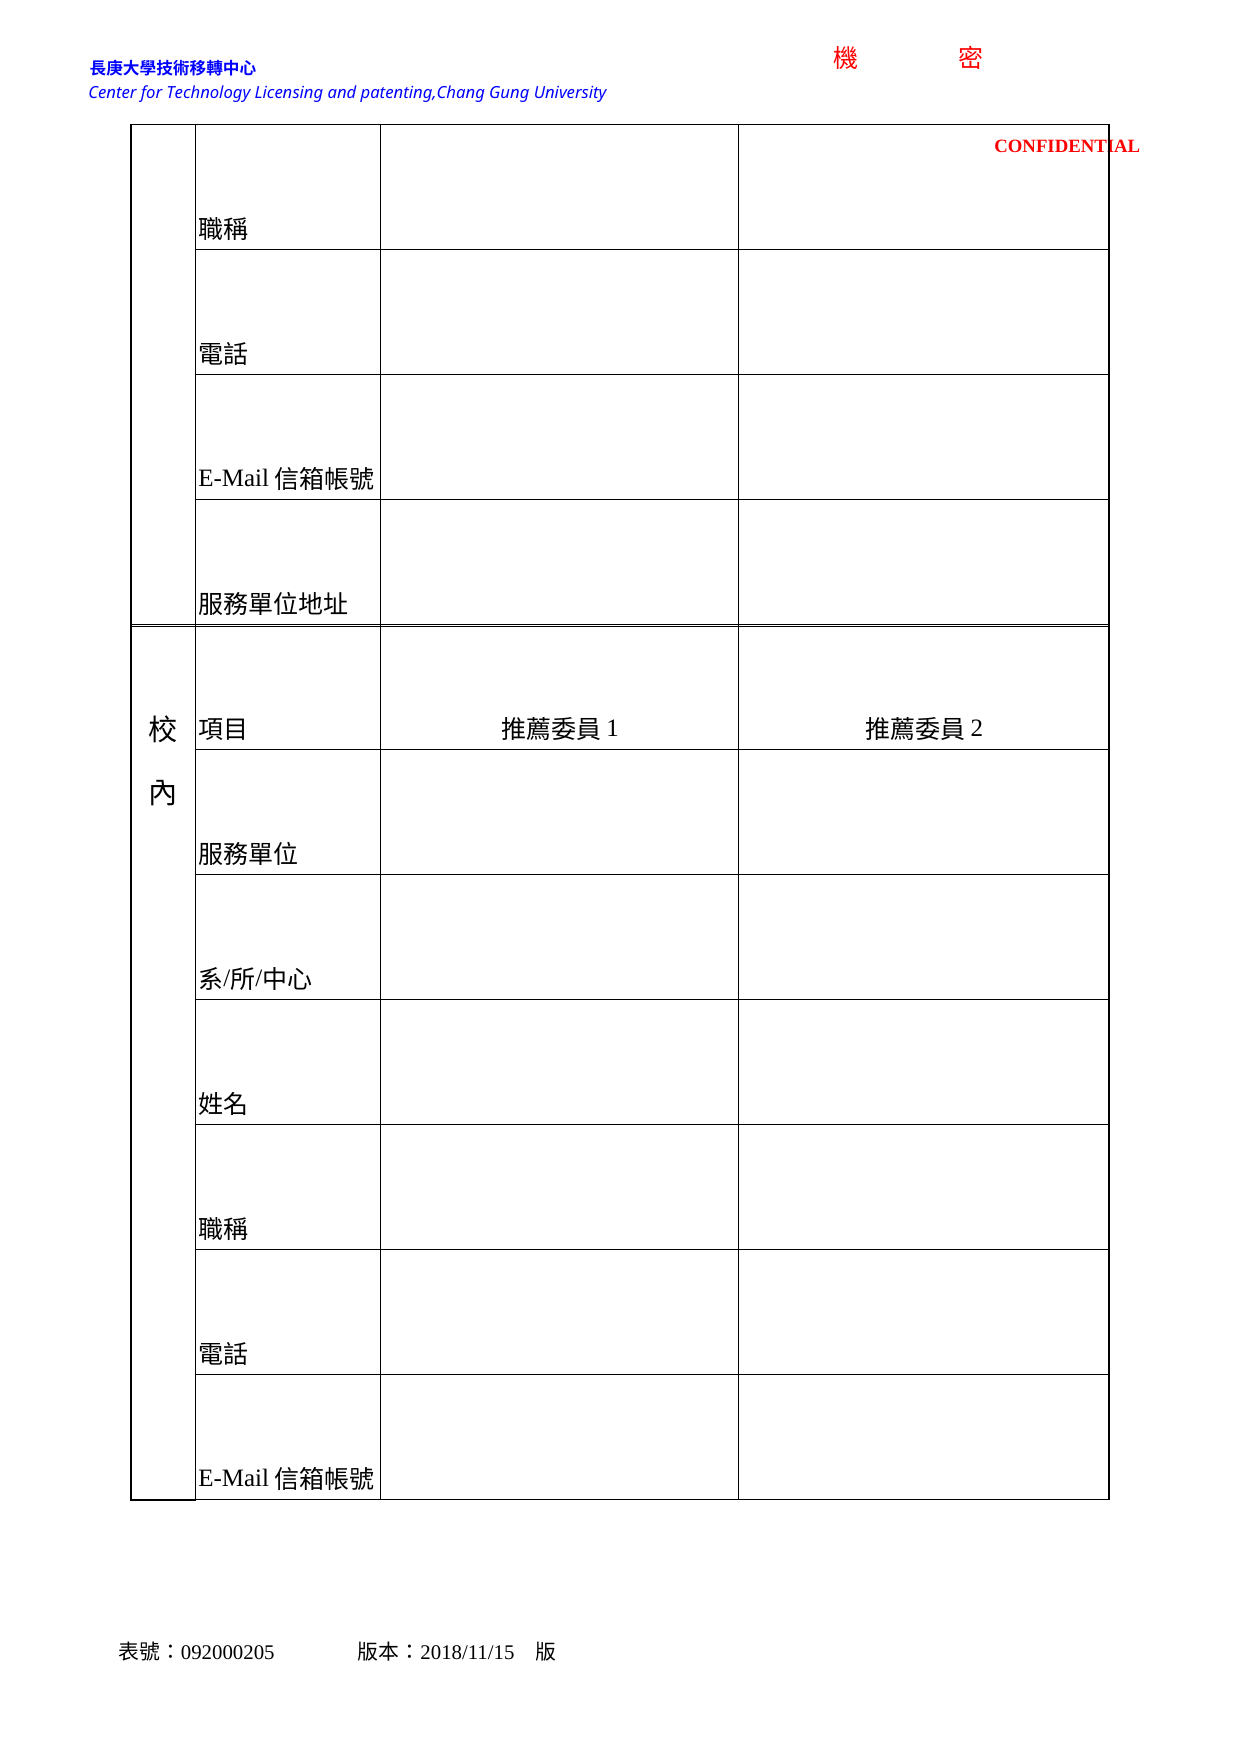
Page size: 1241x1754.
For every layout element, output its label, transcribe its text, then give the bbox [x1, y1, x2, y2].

table_cell [739, 875, 1108, 999]
table_cell 服務單位 [196, 750, 380, 874]
table_cell E-Mail信箱帳號 [196, 1375, 380, 1499]
table_cell [739, 375, 1108, 499]
table_cell [381, 250, 738, 374]
table_cell [739, 1125, 1108, 1249]
table_cell [381, 500, 738, 624]
table_cell [739, 750, 1108, 874]
table_cell [739, 1250, 1108, 1374]
table_cell [381, 1000, 738, 1124]
table_cell 系/所/中心 [196, 875, 380, 999]
table_cell 電話 [196, 250, 380, 374]
table_cell 服務單位地址 [196, 500, 380, 624]
table_cell [381, 125, 738, 249]
table_cell 校內 [132, 627, 195, 1499]
table_cell [739, 500, 1108, 624]
table_cell [739, 1000, 1108, 1124]
table_cell [739, 1375, 1108, 1499]
table_cell 電話 [196, 1250, 380, 1374]
table_cell 姓名 [196, 1000, 380, 1124]
table_cell 職稱 [196, 1125, 380, 1249]
table_cell [381, 750, 738, 874]
table_cell 推薦委員2 [739, 627, 1108, 749]
table_cell [381, 1125, 738, 1249]
table_cell 項目 [196, 627, 380, 749]
table_cell E-Mail信箱帳號 [196, 375, 380, 499]
table_cell [381, 1375, 738, 1499]
table_cell [381, 875, 738, 999]
table_cell [381, 375, 738, 499]
table_cell [381, 1250, 738, 1374]
table_cell 職稱 [196, 125, 380, 249]
table_cell 推薦委員1 [381, 627, 738, 749]
table_cell [739, 250, 1108, 374]
table_cell [739, 125, 1108, 249]
table_cell [132, 125, 195, 624]
